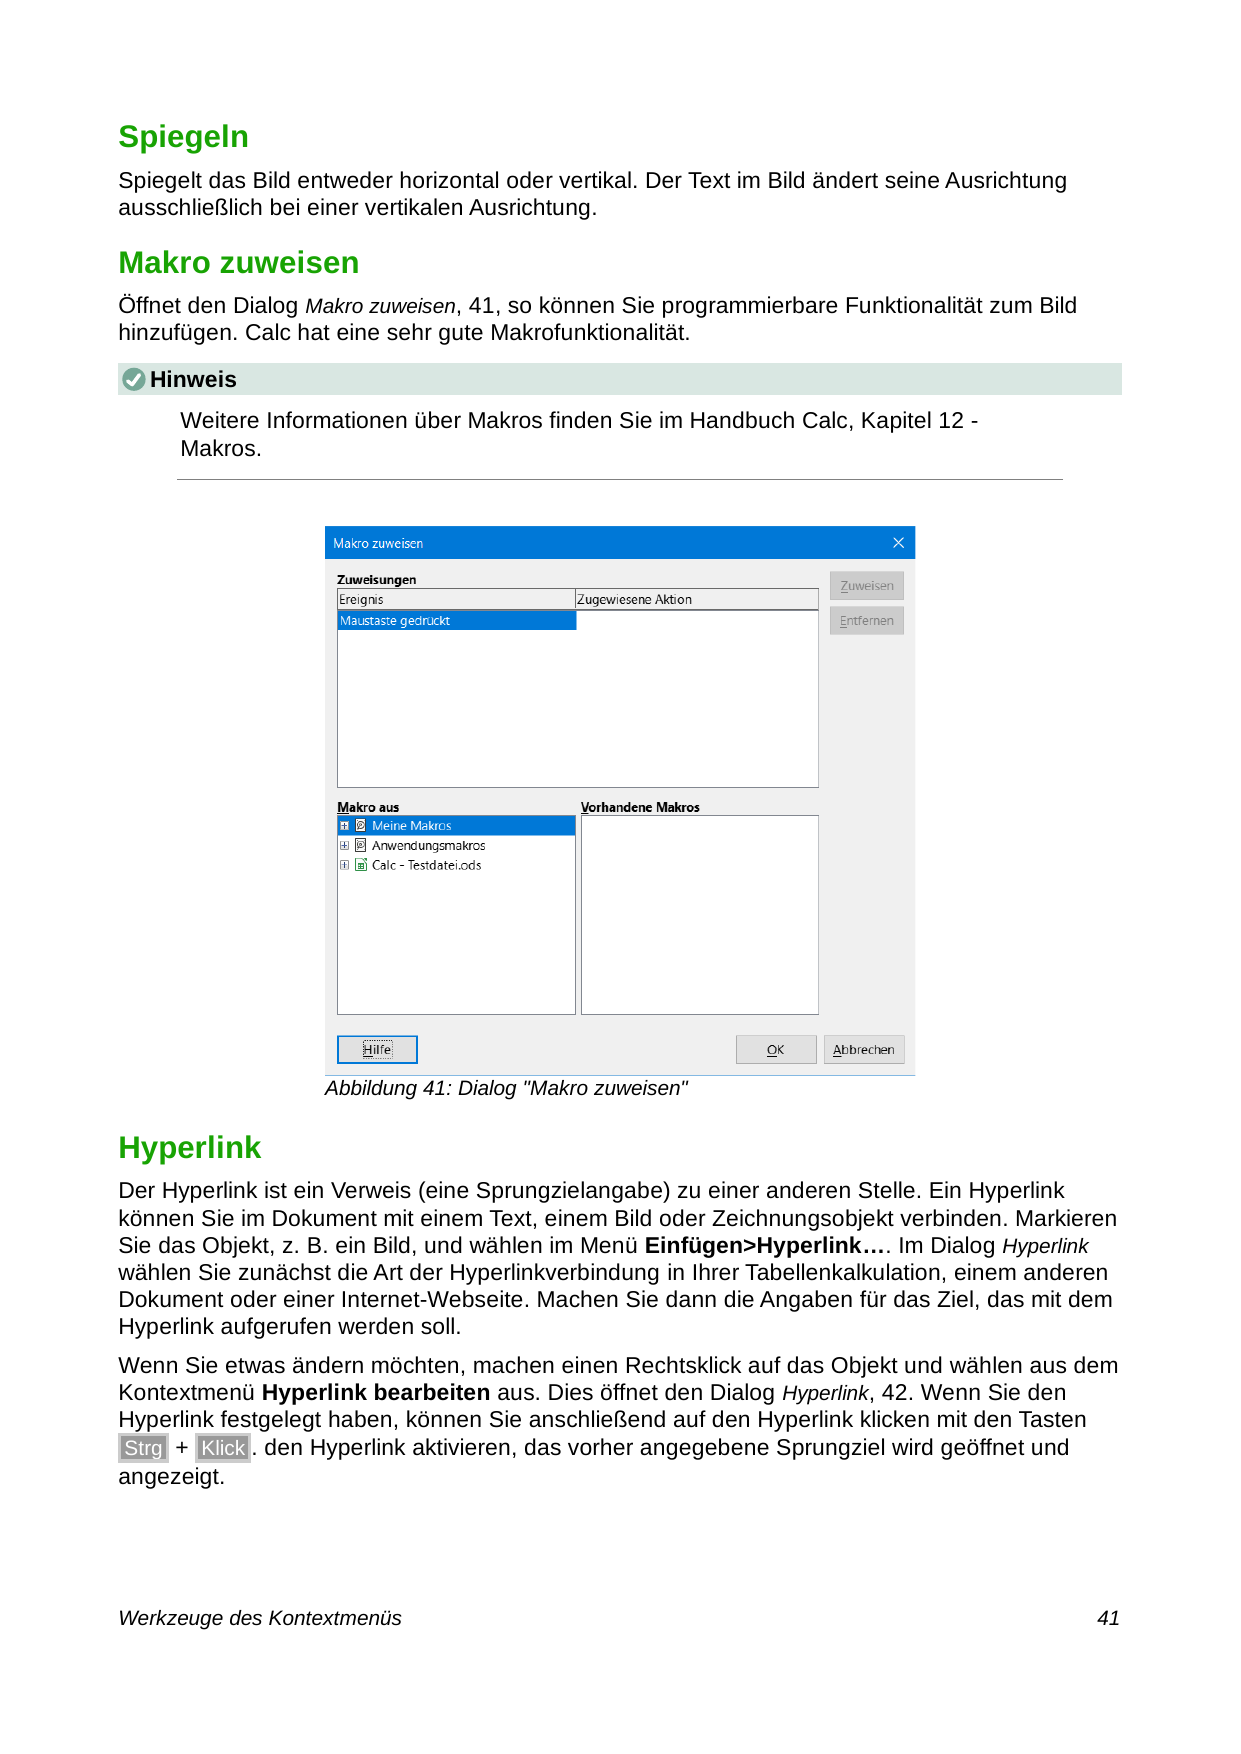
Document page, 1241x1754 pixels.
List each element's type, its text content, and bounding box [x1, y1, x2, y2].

subtitle Hyperlink [118, 521, 1122, 1165]
text Spiegelt das Bild entweder horizontal oder vertikal. Der Text im Bild ändert seine Ausrichtung ausschließlich bei einer vertikalen Ausrichtung. [118, 166, 1122, 220]
subtitle Spiegeln [118, 118, 1122, 154]
picture [325, 526, 916, 1076]
text Wenn Sie etwas ändern möchten, machen einen Rechtsklick auf das Objekt und wählen aus dem Kontextmenü Hyperlink bearbeiten aus. Dies öffnet den Dialog Hyperlink, Abbildung 42. Wenn Sie den Hyperlink festgelegt haben, können Sie anschließend auf den Hyperlink klicken mit den Tasten Strg + Klick. den Hyperlink aktivieren, das vorher angegebene Sprungziel wird geöffnet und angezeigt. [118, 1351, 1122, 1490]
text Der Hyperlink ist ein Verweis (eine Sprungzielangabe) zu einer anderen Stelle. Ein Hyperlink können Sie im Dokument mit einem Text, einem Bild oder Zeichnungsobjekt verbinden. Markieren Sie das Objekt, z. B. ein Bild, und wählen im Menü Einfügen>Hyperlink…. Im Dialog Hyperlink wählen Sie zunächst die Art der Hyperlinkverbindung in Ihrer Tabellenkalkulation, einem anderen Dokument oder einer Internet-Webseite. Machen Sie dann die Angaben für das Ziel, das mit dem Hyperlink aufgerufen werden soll. [118, 1177, 1122, 1339]
subtitle Makro zuweisen [118, 244, 1122, 280]
subtitle Hinweis [118, 363, 1122, 395]
text Weitere Informationen über Makros finden Sie im Handbuch Calc, Kapitel 12 - Makros. [177, 407, 1063, 479]
text Abbildung 41: Dialog "Makro zuweisen" [325, 1076, 915, 1099]
text Öffnet den Dialog Makro zuweisen, Abbildung 41, so können Sie programmierbare Funktionalität zum Bild hinzufügen. Calc hat eine sehr gute Makrofunktionalität. [118, 292, 1122, 346]
